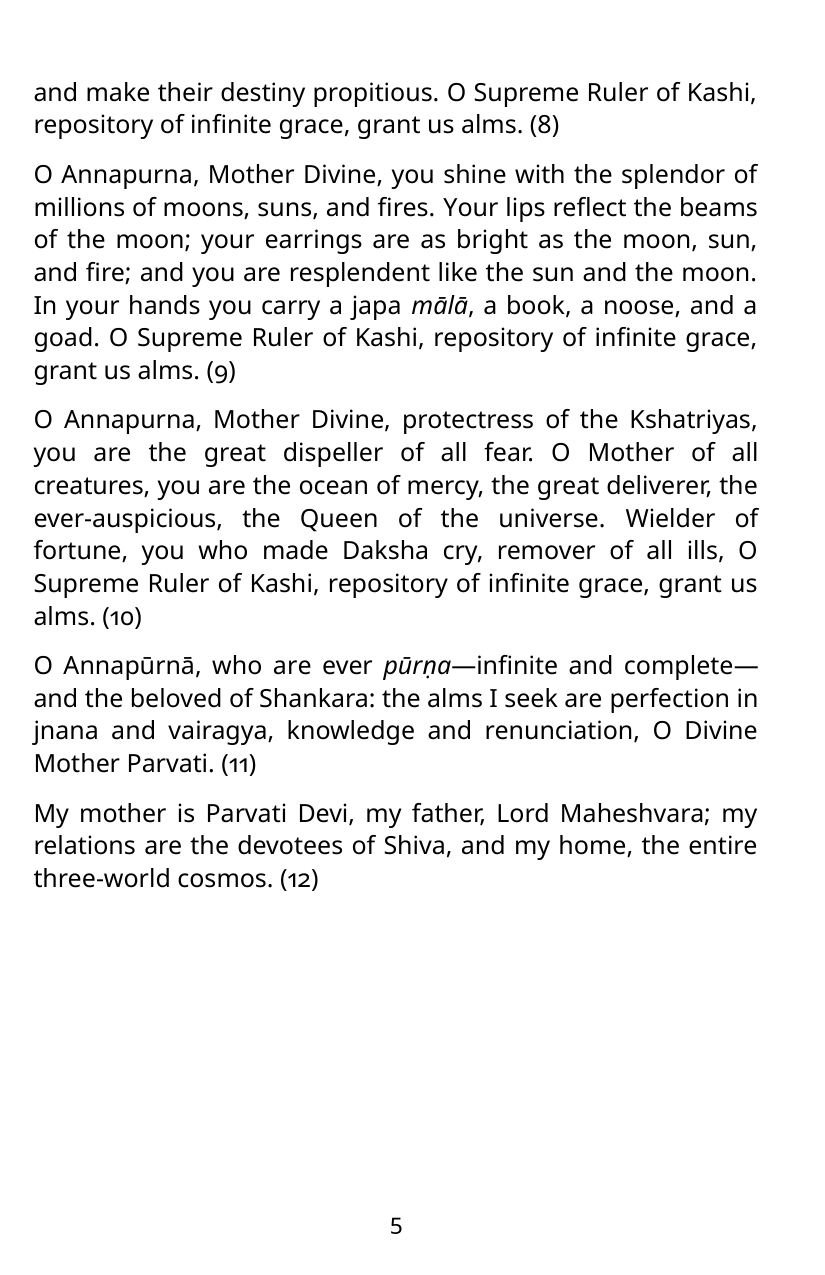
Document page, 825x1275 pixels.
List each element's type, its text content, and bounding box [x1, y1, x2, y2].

text O Annapūrnā, who are ever pūrṇa—infinite and complete—and the beloved of Shankara: the alms I seek are perfection in jnana and vairagya, knowledge and renunciation, O Divine Mother Parvati. (11) [33, 648, 758, 779]
text O Annapurna, Mother Divine, protectress of the Kshatriyas, you are the great dispeller of all fear. O Mother of all creatures, you are the ocean of mercy, the great deliverer, the ever-auspicious, the Queen of the universe. Wielder of fortune, you who made Daksha cry, remover of all ills, O Supreme Ruler of Kashi, repository of infinite grace, grant us alms. (10) [33, 403, 758, 632]
text and make their destiny propitious. O Supreme Ruler of Kashi, repository of infinite grace, grant us alms. (8) [33, 75, 758, 140]
text My mother is Parvati Devi, my father, Lord Maheshvara; my relations are the devotees of Shiva, and my home, the entire three-world cosmos. (12) [33, 796, 758, 894]
text O Annapurna, Mother Divine, you shine with the splendor of millions of moons, suns, and fires. Your lips reflect the beams of the moon; your earrings are as bright as the moon, sun, and fire; and you are resplendent like the sun and the moon. In your hands you carry a japa mālā, a book, a noose, and a goad. O Supreme Ruler of Kashi, repository of infinite grace, grant us alms. (9) [33, 157, 758, 386]
